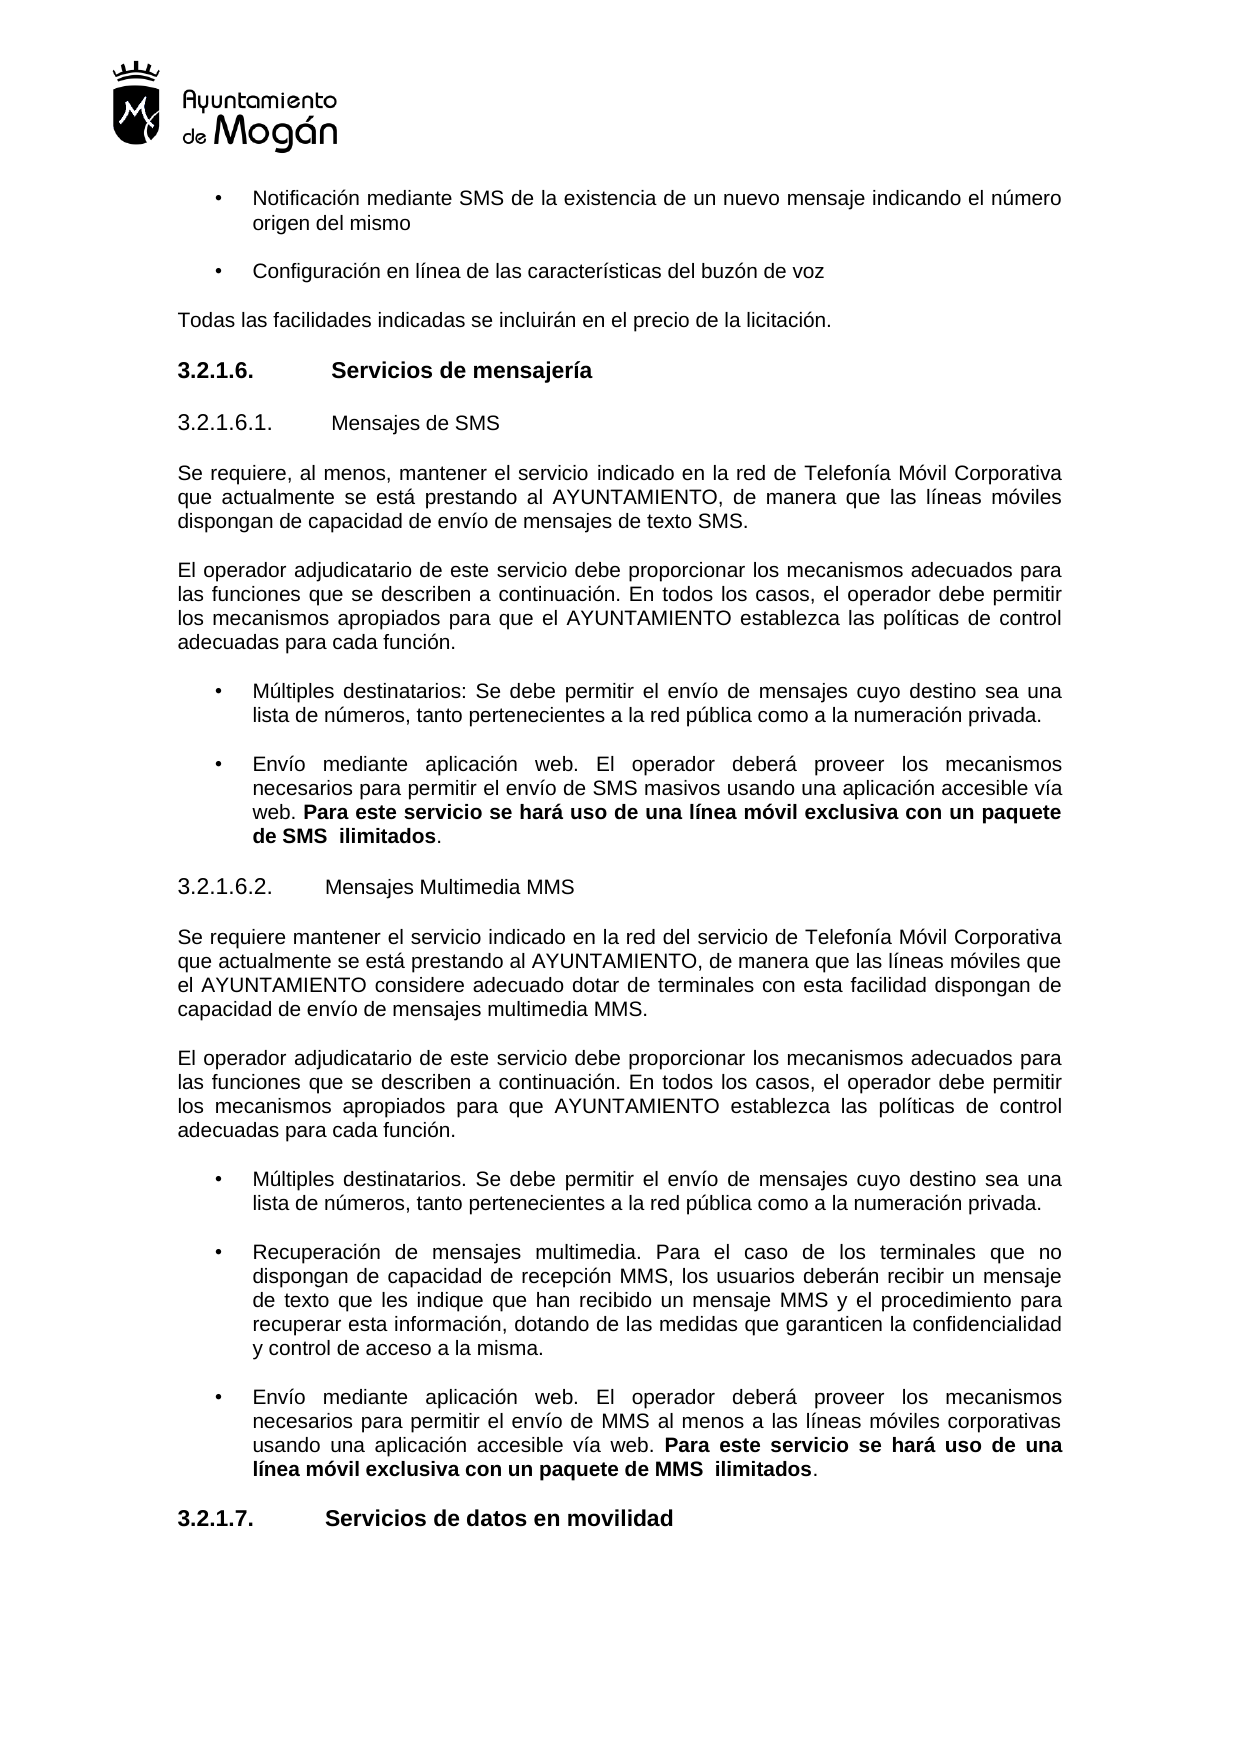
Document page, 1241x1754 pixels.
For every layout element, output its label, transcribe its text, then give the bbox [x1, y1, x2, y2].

text Se requiere mantener el servicio indicado en la red del servicio de Telefonía Móvil Corporativa que actualmente se está prestando al AYUNTAMIENTO, de manera que las líneas móviles que el AYUNTAMIENTO considere adecuado dotar de terminales con esta facilidad dispongan de capacidad de envío de mensajes multimedia MMS. [177, 925, 1063, 1021]
subtitle 3.2.1.7. Servicios de datos en movilidad [177, 1505, 1063, 1532]
list Envío mediante aplicación web. El operador deberá proveer los mecanismos necesarios para permitir el envío de SMS masivos usando una aplicación accesible vía web. Para este servicio se hará uso de una línea móvil exclusiva con un paquete de SMS ilimitados. [215, 752, 1063, 848]
list Envío mediante aplicación web. El operador deberá proveer los mecanismos necesarios para permitir el envío de MMS al menos a las líneas móviles corporativas usando una aplicación accesible vía web. Para este servicio se hará uso de una línea móvil exclusiva con un paquete de MMS ilimitados. [215, 1384, 1063, 1480]
text El operador adjudicatario de este servicio debe proporcionar los mecanismos adecuados para las funciones que se describen a continuación. En todos los casos, el operador debe permitir los mecanismos apropiados para que el AYUNTAMIENTO establezca las políticas de control adecuadas para cada función. [177, 558, 1063, 654]
list Configuración en línea de las características del buzón de voz [215, 259, 1063, 283]
subtitle 3.2.1.6.1. Mensajes de SMS [177, 409, 1063, 436]
text Se requiere, al menos, mantener el servicio indicado en la red de Telefonía Móvil Corporativa que actualmente se está prestando al AYUNTAMIENTO, de manera que las líneas móviles dispongan de capacidad de envío de mensajes de texto SMS. [177, 461, 1063, 533]
subtitle 3.2.1.6. Servicios de mensajería [177, 357, 1063, 384]
list Recuperación de mensajes multimedia. Para el caso de los terminales que no dispongan de capacidad de recepción MMS, los usuarios deberán recibir un mensaje de texto que les indique que han recibido un mensaje MMS y el procedimiento para recuperar esta información, dotando de las medidas que garanticen la confidencialidad y control de acceso a la misma. [215, 1239, 1063, 1359]
list Notificación mediante SMS de la existencia de un nuevo mensaje indicando el número origen del mismo [215, 186, 1063, 234]
list Múltiples destinatarios: Se debe permitir el envío de mensajes cuyo destino sea una lista de números, tanto pertenecientes a la red pública como a la numeración privada. [215, 679, 1063, 727]
list Múltiples destinatarios. Se debe permitir el envío de mensajes cuyo destino sea una lista de números, tanto pertenecientes a la red pública como a la numeración privada. [215, 1167, 1063, 1214]
text Todas las facilidades indicadas se incluirán en el precio de la licitación. [177, 308, 1063, 332]
subtitle 3.2.1.6.2. Mensajes Multimedia MMS [177, 873, 1063, 899]
text El operador adjudicatario de este servicio debe proporcionar los mecanismos adecuados para las funciones que se describen a continuación. En todos los casos, el operador debe permitir los mecanismos apropiados para que AYUNTAMIENTO establezca las políticas de control adecuadas para cada función. [177, 1046, 1063, 1142]
